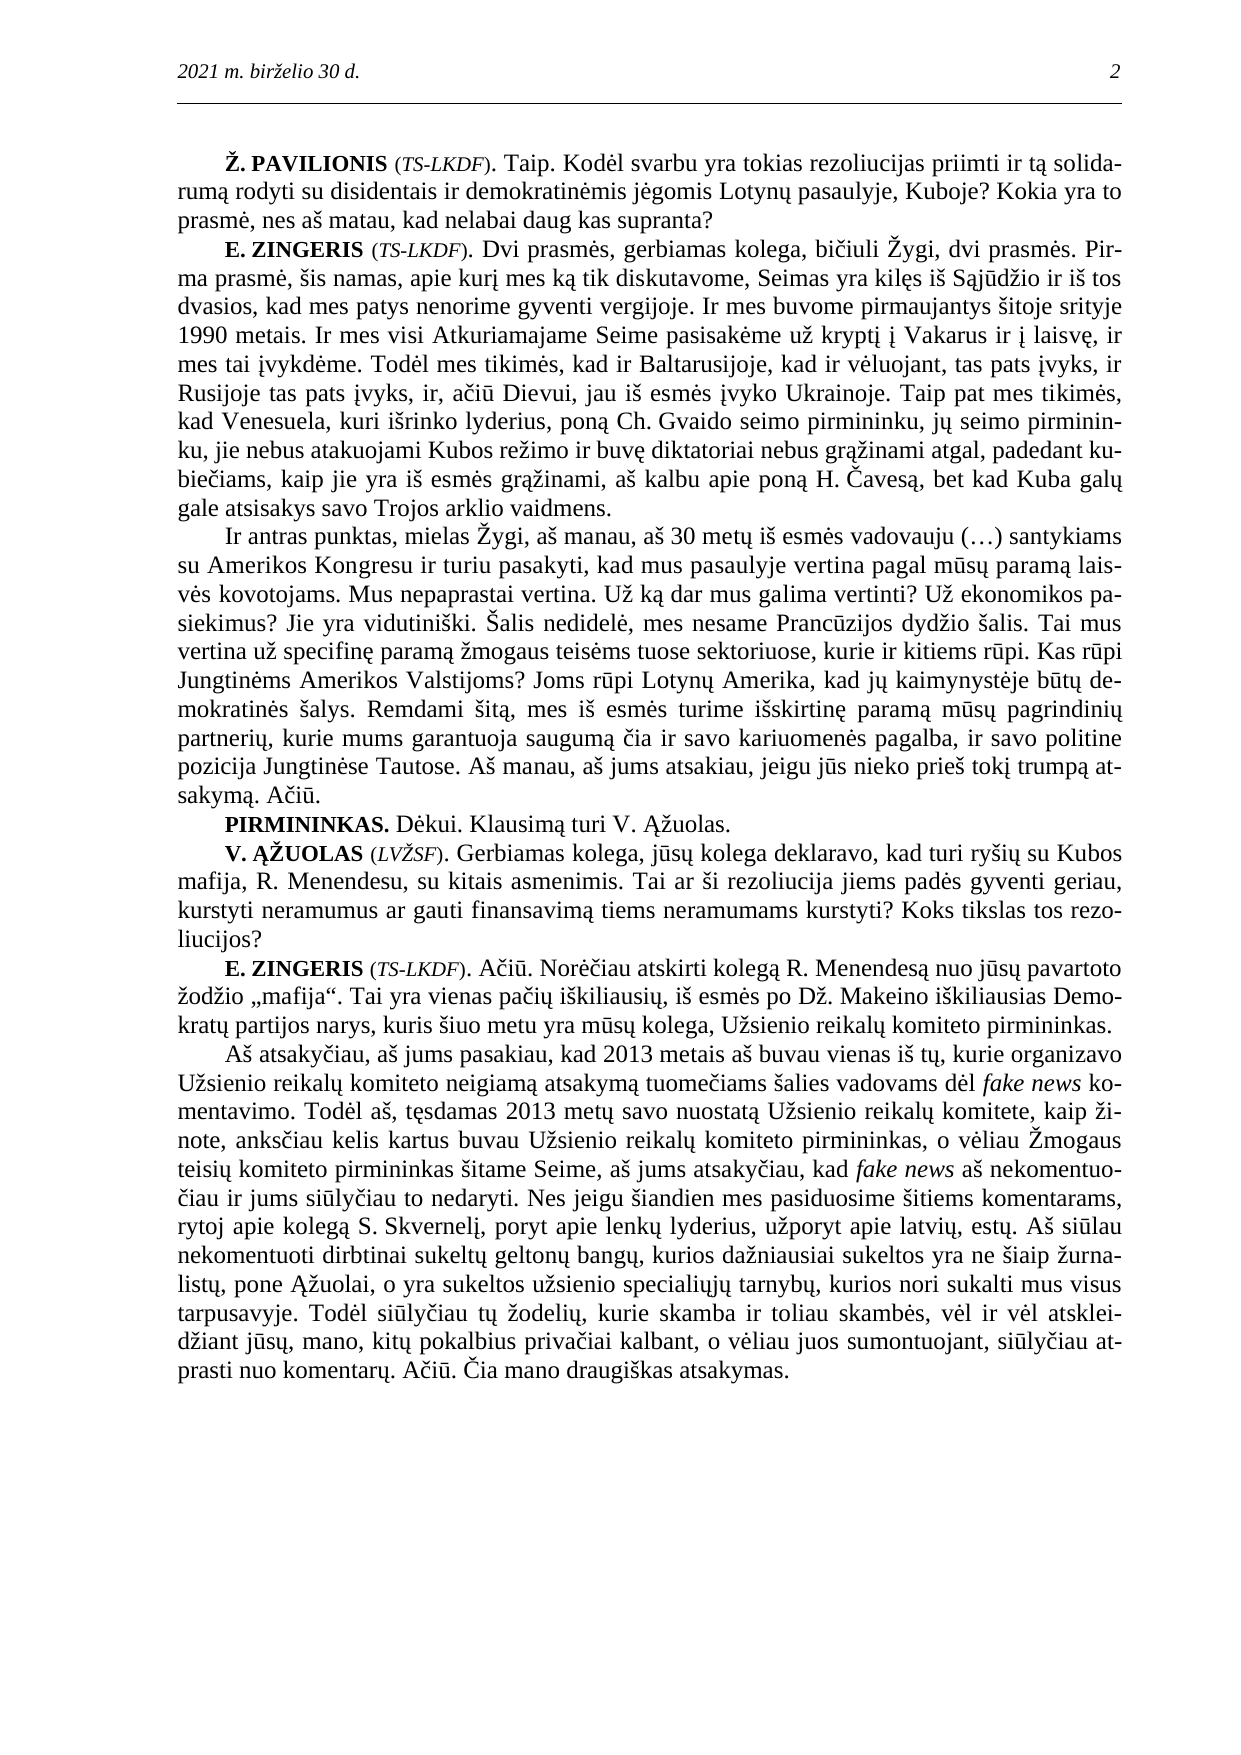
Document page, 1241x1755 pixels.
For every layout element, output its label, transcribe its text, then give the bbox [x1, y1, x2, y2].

text Ir ant­ras punk­tas, mie­las Žy­gi, aš ma­nau, aš 30 me­tų iš es­mės va­do­vau­ju (…) san­ty­kiams su Ame­ri­kos Kon­gre­su ir tu­riu pa­sa­ky­ti, kad mus pa­sau­ly­je ver­ti­na pa­gal mū­sų pa­ra­mą lais­vės ko­vo­to­jams. Mus ne­pa­pras­tai ver­ti­na. Už ką dar mus ga­li­ma ver­tin­ti? Už eko­no­mi­kos pa­sie­ki­mus? Jie yra vi­du­ti­niš­ki. Ša­lis ne­di­de­lė, mes ne­sa­me Pran­cū­zi­jos dy­džio ša­lis. Tai mus ver­ti­na už spe­ci­fi­nę pa­ra­mą žmo­gaus tei­sėms tuo­se sek­to­riuo­se, ku­rie ir ki­tiems rū­pi. Kas rū­pi Jung­ti­nėms Ame­ri­kos Vals­ti­joms? Joms rū­pi Lo­ty­nų Ame­ri­ka, kad jų kai­my­nys­tė­je bū­tų de­mo­kra­tinės ša­lys. Rem­da­mi ši­tą, mes iš es­mės tu­ri­me iš­skir­ti­nę pa­ra­mą mū­sų pa­grin­di­nių part­ne­rių, ku­rie mums ga­ran­tuo­ja sau­gu­mą čia ir sa­vo ka­riuo­me­nės pa­gal­ba, ir sa­vo po­li­ti­ne po­zi­ci­ja Jun­g­ti­nė­se Tau­to­se. Aš ma­nau, aš jums at­sa­kiau, jei­gu jūs nie­ko prieš to­kį trum­pą at­sa­ky­mą. Ačiū. [177, 521, 1122, 809]
text E. ZINGERIS (TS-LKDF). Dvi pras­mės, ger­bia­mas ko­le­ga, bi­čiu­li Žy­gi, dvi pras­mės. Pir­ma pras­mė, šis na­mas, apie ku­rį mes ką tik dis­ku­ta­vo­me, Sei­mas yra ki­lęs iš Są­jū­džio ir iš tos dva­sios, kad mes pa­tys ne­no­ri­me gy­ven­ti ver­gi­jo­je. Ir mes bu­vo­me pir­mau­jan­tys ši­to­je sri­ty­je 1990 me­tais. Ir mes vi­si At­ku­ria­ma­ja­me Sei­me pa­si­sa­kė­me už kryp­tį į Va­ka­rus ir į lais­vę, ir mes tai įvyk­dė­me. To­dėl mes ti­ki­mės, kad ir Bal­ta­ru­si­jo­je, kad ir vė­luo­jant, tas pats įvyks, ir Ru­si­jo­je tas pats įvyks, ir, ačiū Die­vui, jau iš es­mės įvy­ko Uk­rai­no­je. Taip pat mes ti­ki­mės, kad Ve­ne­su­e­la, ku­ri iš­rin­ko ly­de­rius, po­ną Ch. Gvai­do sei­mo pir­mi­nin­ku, jų sei­mo pir­mi­nin­ku, jie ne­bus ata­kuo­ja­mi Ku­bos re­ži­mo ir bu­vę dik­ta­to­riai ne­bus grą­ži­na­mi at­gal, pa­de­dant ku­bie­čiams, kaip jie yra iš es­mės grą­ži­na­mi, aš kal­bu apie po­ną H. Ča­ve­są, bet kad Ku­ba ga­lų ga­le at­si­sa­kys sa­vo Tro­jos ar­klio vaid­mens. [177, 234, 1122, 521]
text Aš at­sa­ky­čiau, aš jums pa­sa­kiau, kad 2013 me­tais aš bu­vau vie­nas iš tų, ku­rie or­ga­ni­za­vo Už­sie­nio rei­ka­lų ko­mi­te­to nei­gia­mą at­sa­ky­mą tuo­mečiams ša­lies va­do­vams dėl fa­ke news ko­men­ta­vi­mo. To­dėl aš, tęs­da­mas 2013 me­tų sa­vo nuo­sta­tą Už­sie­nio rei­ka­lų ko­mi­te­te, kaip ži­no­te, anks­čiau ke­lis kar­tus bu­vau Už­sie­nio rei­ka­lų ko­mi­te­to pir­mi­nin­kas, o vė­liau Žmo­gaus tei­sių ko­mi­te­to pir­mi­nin­kas ši­ta­me Sei­me, aš jums at­sa­ky­čiau, kad fa­ke news aš ne­ko­men­tuo­čiau ir jums siū­ly­čiau to ne­da­ry­ti. Nes jei­gu šian­dien mes pa­si­duo­si­me ši­tiems ko­men­ta­rams, ry­toj apie ko­le­gą S. Skver­ne­lį, po­ryt apie len­kų ly­de­rius, už­po­ryt apie lat­vių, es­tų. Aš siū­lau ne­ko­men­tuo­ti dirb­ti­nai su­kel­tų gel­to­nų ban­gų, ku­rios daž­niau­siai su­kel­tos yra ne šiaip žur­na­lis­tų, po­ne Ąžuo­lai, o yra su­kel­tos už­sie­nio spe­cia­lių­jų tar­ny­bų, ku­rios no­ri su­kal­ti mus vi­sus tar­pu­sa­vy­je. To­dėl siū­ly­čiau tų žo­de­lių, ku­rie skam­ba ir to­liau skam­bės, vėl ir vėl at­sklei­džiant jū­sų, ma­no, ki­tų po­kal­bius pri­va­čiai kal­bant, o vė­liau juos su­mon­tuo­jant, siū­ly­čiau at­pras­ti nuo ko­men­ta­rų. Ačiū. Čia ma­no drau­giš­kas at­sa­ky­mas. [177, 1039, 1122, 1384]
text E. ZINGERIS (TS-LKDF). Ačiū. No­rė­čiau at­skir­ti ko­le­gą R. Me­nen­de­są nuo jū­sų pa­var­to­to žo­džio „ma­fi­ja“. Tai yra vie­nas pa­čių iš­ki­liau­sių, iš es­mės po Dž. Ma­kei­no iš­ki­liau­sias De­mo­k­ra­tų par­ti­jos na­rys, ku­ris šiuo me­tu yra mū­sų ko­le­ga, Už­sie­nio rei­ka­lų ko­mi­te­to pir­mi­nin­kas. [177, 953, 1122, 1039]
text Ž. PAVILIONIS (TS-LKDF). Taip. Ko­dėl svar­bu yra to­kias re­zo­liu­ci­jas pri­im­ti ir tą so­li­da­ru­mą ro­dy­ti su di­si­den­tais ir de­mo­kra­tinėmis jė­go­mis Lo­ty­nų pa­sau­ly­je, Ku­bo­je? Ko­kia yra to pras­mė, nes aš ma­tau, kad ne­la­bai daug kas su­pran­ta? [177, 148, 1122, 234]
text PIRMININKAS. Dė­kui. Klau­si­mą tu­ri V. Ąžuo­las. [177, 809, 1122, 838]
text V. ĄŽUOLAS (LVŽSF). Ger­bia­mas ko­le­ga, jū­sų ko­le­ga de­kla­ra­vo, kad tu­ri ry­šių su Ku­bos ma­fi­ja, R. Me­nen­de­su, su ki­tais as­me­ni­mis. Tai ar ši re­zo­liu­ci­ja jiems pa­dės gy­ven­ti ge­riau, kurs­ty­ti ne­ra­mu­mus ar gau­ti fi­nan­sa­vi­mą tiems ne­ra­mu­mams kurs­ty­ti? Koks tiks­las tos re­zo­liu­ci­jos? [177, 838, 1122, 953]
